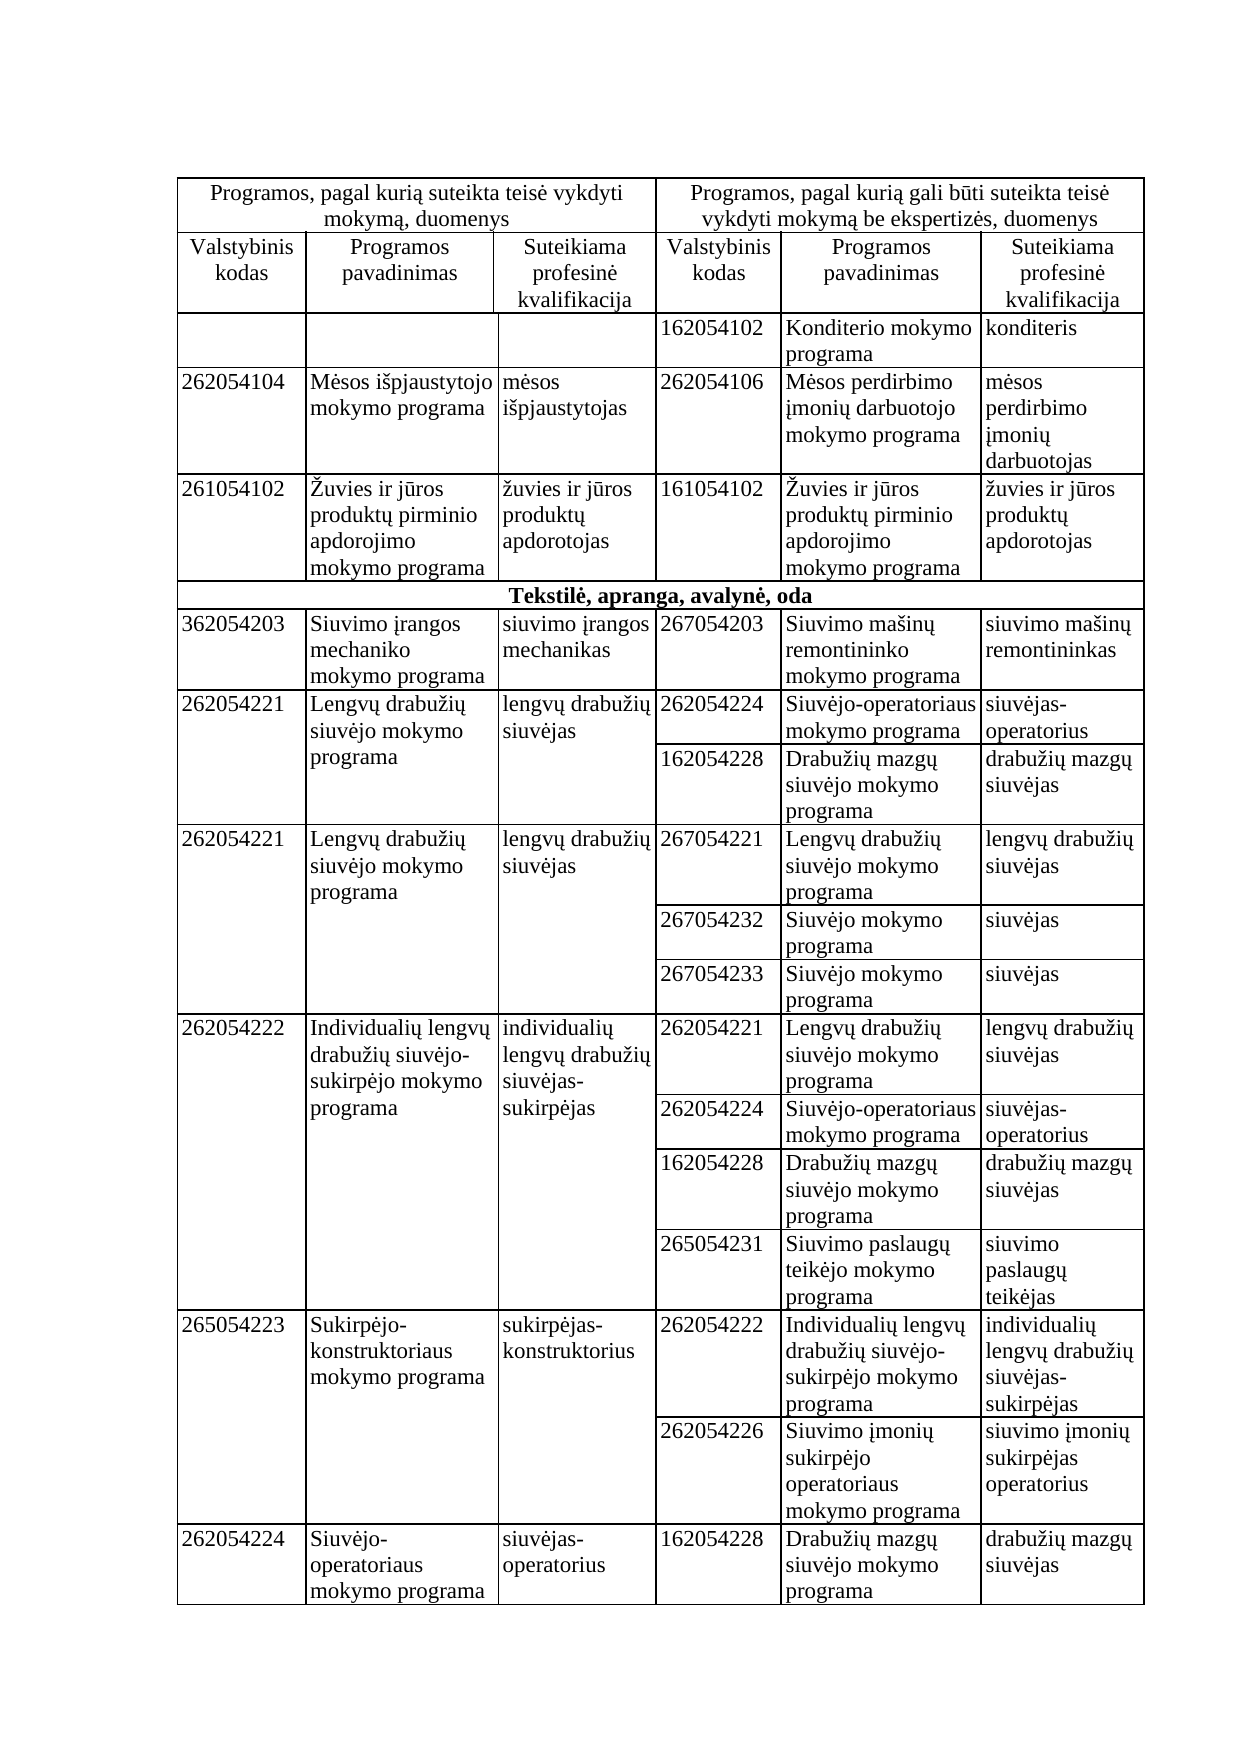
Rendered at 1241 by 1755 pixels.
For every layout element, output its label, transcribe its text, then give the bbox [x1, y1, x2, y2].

table_cell 267054232 [657, 906, 780, 959]
table_cell lengvų drabužių siuvėjas [499, 825, 655, 1013]
table_cell Programos pavadinimas [782, 233, 980, 312]
table_cell 261054102 [178, 475, 305, 580]
table_cell 262054104 [178, 368, 305, 473]
table_cell 161054102 [657, 475, 780, 580]
table_cell Mėsos perdirbimo įmonių darbuotojo mokymo programa [782, 368, 980, 473]
table_cell mėsos išpjaustytojas [499, 368, 655, 473]
table_cell siuvėjas-operatorius [499, 1525, 655, 1604]
table_cell 267054203 [657, 610, 780, 689]
table_cell [178, 314, 305, 366]
table_cell 262054221 [178, 691, 305, 824]
table_cell 262054106 [657, 368, 780, 473]
table_cell sukirpėjas-konstruktorius [499, 1311, 655, 1523]
table_cell žuvies ir jūros produktų apdorotojas [982, 475, 1143, 580]
table_cell 262054224 [178, 1525, 305, 1604]
table_cell 162054228 [657, 1525, 780, 1604]
table_cell 262054221 [657, 1015, 780, 1093]
table_cell Programos pavadinimas [307, 233, 493, 312]
table_cell lengvų drabužių siuvėjas [499, 691, 655, 824]
table_cell konditeris [982, 314, 1143, 366]
table_cell siuvimo įmonių sukirpėjas operatorius [982, 1418, 1143, 1523]
table_cell 162054102 [657, 314, 780, 366]
table_cell 267054221 [657, 825, 780, 904]
table_cell Valstybinis kodas [657, 233, 780, 312]
table_cell lengvų drabužių siuvėjas [982, 1015, 1143, 1093]
table_cell siuvėjas [982, 906, 1143, 959]
table_cell siuvimo mašinų remontininkas [982, 610, 1143, 689]
table_cell Individualių lengvų drabužių siuvėjo-sukirpėjo mokymo programa [307, 1015, 498, 1309]
table_cell lengvų drabužių siuvėjas [982, 825, 1143, 904]
table_cell drabužių mazgų siuvėjas [982, 745, 1143, 824]
table_cell 262054222 [657, 1311, 780, 1416]
table_cell 262054224 [657, 691, 780, 743]
table_cell 262054222 [178, 1015, 305, 1309]
table_cell [307, 314, 498, 366]
table_cell siuvimo įrangos mechanikas [499, 610, 655, 689]
table_cell 362054203 [178, 610, 305, 689]
table_cell 265054223 [178, 1311, 305, 1523]
table_cell drabužių mazgų siuvėjas [982, 1150, 1143, 1228]
table_cell žuvies ir jūros produktų apdorotojas [499, 475, 655, 580]
table_cell Mėsos išpjaustytojo mokymo programa [307, 368, 498, 473]
table_cell 262054221 [178, 825, 305, 1013]
table_cell Valstybinis kodas [178, 233, 305, 312]
table_cell [499, 314, 655, 366]
table_cell 262054224 [657, 1095, 780, 1148]
table_cell 265054231 [657, 1230, 780, 1309]
table_cell 262054226 [657, 1418, 780, 1523]
table_cell siuvėjas [982, 960, 1143, 1013]
table_cell 162054228 [657, 1150, 780, 1228]
table_cell 267054233 [657, 960, 780, 1013]
table_cell 162054228 [657, 745, 780, 824]
table_cell drabužių mazgų siuvėjas [982, 1525, 1143, 1604]
table_cell Lengvų drabužių siuvėjo mokymo programa [307, 691, 498, 824]
table_cell individualių lengvų drabužių siuvėjas-sukirpėjas [499, 1015, 655, 1309]
table_cell Lengvų drabužių siuvėjo mokymo programa [307, 825, 498, 1013]
table_cell Sukirpėjo-konstruktoriaus mokymo programa [307, 1311, 498, 1523]
